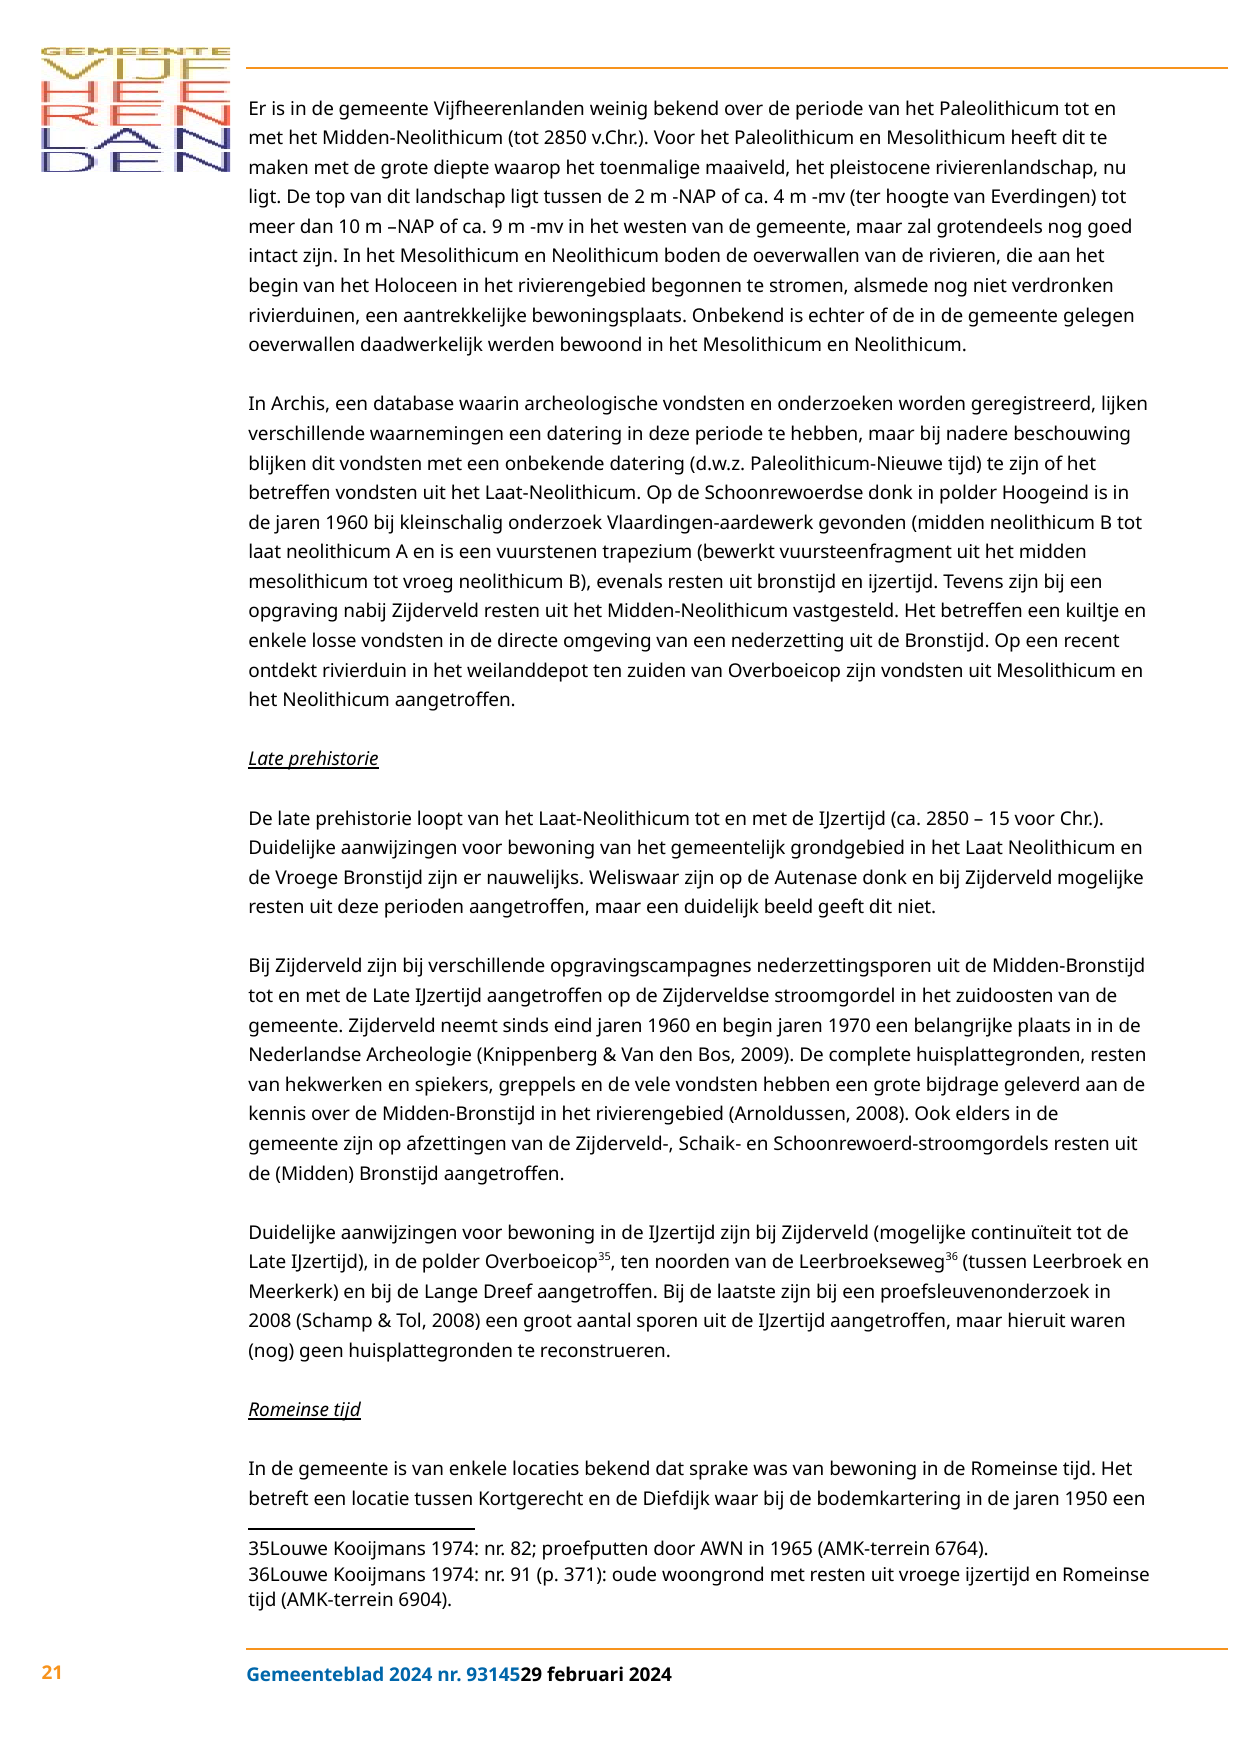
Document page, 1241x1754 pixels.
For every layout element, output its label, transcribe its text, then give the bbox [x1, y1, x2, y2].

text Duidelijke aanwijzingen voor bewoning in de IJzertijd zijn bij Zijderveld (mogelijke continuïteit tot de Late IJzertijd), in de polder Overboeicop, ten noorden van de Leerbroekseweg (tussen Leerbroek en Meerkerk) en bij de Lange Dreef aangetroffen. Bij de laatste zijn bij een proefsleuvenonderzoek in 2008 (Schamp & Tol, 2008) een groot aantal sporen uit de IJzertijd aangetroffen, maar hieruit waren (nog) geen huisplattegronden te reconstrueren. [248, 1219, 1152, 1363]
text In Archis, een database waarin archeologische vondsten en onderzoeken worden geregistreerd, lijken verschillende waarnemingen een datering in deze periode te hebben, maar bij nadere beschouwing blijken dit vondsten met een onbekende datering (d.w.z. Paleolithicum-Nieuwe tijd) te zijn of het betreffen vondsten uit het Laat-Neolithicum. Op de Schoonrewoerdse donk in polder Hoogeind is in de jaren 1960 bij kleinschalig onderzoek Vlaardingen-aardewerk gevonden (midden neolithicum B tot laat neolithicum A en is een vuurstenen trapezium (bewerkt vuursteenfragment uit het midden mesolithicum tot vroeg neolithicum B), evenals resten uit bronstijd en ijzertijd. Tevens zijn bij een opgraving nabij Zijderveld resten uit het Midden-Neolithicum vastgesteld. Het betreffen een kuiltje en enkele losse vondsten in de directe omgeving van een nederzetting uit de Bronstijd. Op een recent ontdekt rivierduin in het weilanddepot ten zuiden van Overboeicop zijn vondsten uit Mesolithicum en het Neolithicum aangetroffen. [248, 391, 1152, 712]
text Bij Zijderveld zijn bij verschillende opgravingscampagnes nederzettingsporen uit de Midden-Bronstijd tot en met de Late IJzertijd aangetroffen op de Zijderveldse stroomgordel in het zuidoosten van de gemeente. Zijderveld neemt sinds eind jaren 1960 en begin jaren 1970 een belangrijke plaats in in de Nederlandse Archeologie (Knippenberg & Van den Bos, 2009). De complete huisplattegronden, resten van hekwerken en spiekers, greppels en de vele vondsten hebben een grote bijdrage geleverd aan de kennis over de Midden-Bronstijd in het rivierengebied (Arnoldussen, 2008). Ook elders in de gemeente zijn op afzettingen van de Zijderveld-, Schaik- en Schoonrewoerd-stroomgordels resten uit de (Midden) Bronstijd aangetroffen. [248, 953, 1152, 1186]
text Late prehistorie [248, 746, 1152, 771]
text Er is in de gemeente Vijfheerenlanden weinig bekend over de periode van het Paleolithicum tot en met het Midden-Neolithicum (tot 2850 v.Chr.). Voor het Paleolithicum en Mesolithicum heeft dit te maken met de grote diepte waarop het toenmalige maaiveld, het pleistocene rivierenlandschap, nu ligt. De top van dit landschap ligt tussen de 2 m -NAP of ca. 4 m -mv (ter hoogte van Everdingen) tot meer dan 10 m –NAP of ca. 9 m -mv in het westen van de gemeente, maar zal grotendeels nog goed intact zijn. In het Mesolithicum en Neolithicum boden de oeverwallen van de rivieren, die aan het begin van het Holoceen in het rivierengebied begonnen te stromen, alsmede nog niet verdronken rivierduinen, een aantrekkelijke bewoningsplaats. Onbekend is echter of de in de gemeente gelegen oeverwallen daadwerkelijk werden bewoond in het Mesolithicum en Neolithicum. [248, 95, 1152, 357]
text De late prehistorie loopt van het Laat-Neolithicum tot en met de IJzertijd (ca. 2850 – 15 voor Chr.). Duidelijke aanwijzingen voor bewoning van het gemeentelijk grondgebied in het Laat Neolithicum en de Vroege Bronstijd zijn er nauwelijks. Weliswaar zijn op de Autenase donk en bij Zijderveld mogelijke resten uit deze perioden aangetroffen, maar een duidelijk beeld geeft dit niet. [248, 805, 1152, 919]
picture [41, 47, 231, 172]
text In de gemeente is van enkele locaties bekend dat sprake was van bewoning in de Romeinse tijd. Het betreft een locatie tussen Kortgerecht en de Diefdijk waar bij de bodemkartering in de jaren 1950 een [248, 1456, 1152, 1511]
text Romeinse tijd [248, 1396, 1152, 1422]
text Louwe Kooijmans 1974: nr. 82; proefputten door AWN in 1965 (AMK-terrein 6764). [248, 1535, 1152, 1561]
text Louwe Kooijmans 1974: nr. 91 (p. 371): oude woongrond met resten uit vroege ijzertijd en Romeinse tijd (AMK-terrein 6904). [248, 1561, 1152, 1612]
